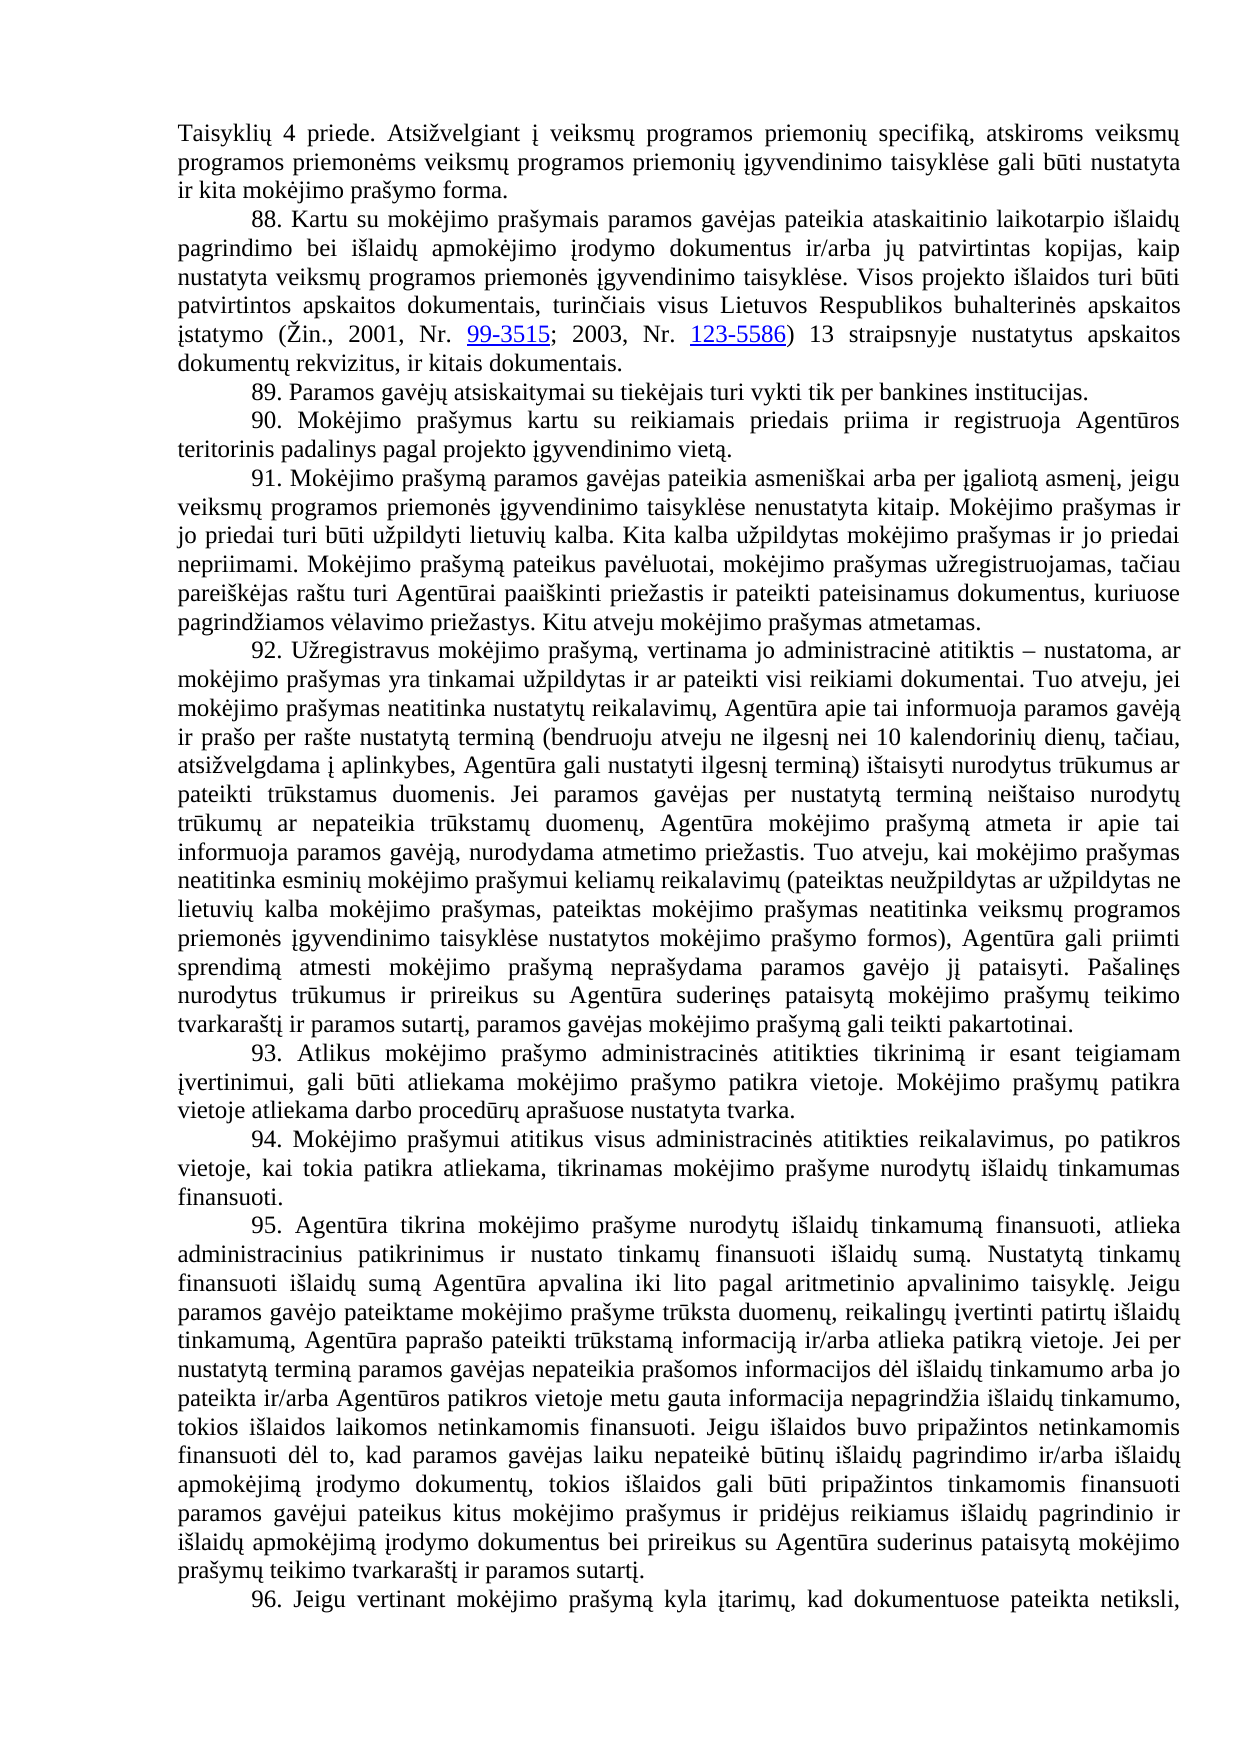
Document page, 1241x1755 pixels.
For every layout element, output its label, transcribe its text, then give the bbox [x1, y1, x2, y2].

text 88. Kartu su mokėjimo prašymais paramos gavėjas pateikia ataskaitinio laikotarpio išlaidų pagrindimo bei išlaidų apmokėjimo įrodymo dokumentus ir/arba jų patvirtintas kopijas, kaip nustatyta veiksmų programos priemonės įgyvendinimo taisyklėse. Visos projekto išlaidos turi būti patvirtintos apskaitos dokumentais, turinčiais visus Lietuvos Respublikos buhalterinės apskaitos įstatymo (Žin., 2001, Nr. 99-3515; 2003, Nr. 123-5586) 13 straipsnyje nustatytus apskaitos dokumentų rekvizitus, ir kitais dokumentais. [177, 204, 1181, 377]
text 89. Paramos gavėjų atsiskaitymai su tiekėjais turi vykti tik per bankines institucijas. [177, 377, 1181, 406]
text 93. Atlikus mokėjimo prašymo administracinės atitikties tikrinimą ir esant teigiamam įvertinimui, gali būti atliekama mokėjimo prašymo patikra vietoje. Mokėjimo prašymų patikra vietoje atliekama darbo procedūrų aprašuose nustatyta tvarka. [177, 1038, 1181, 1124]
text Taisyklių 4 priede. Atsižvelgiant į veiksmų programos priemonių specifiką, atskiroms veiksmų programos priemonėms veiksmų programos priemonių įgyvendinimo taisyklėse gali būti nustatyta ir kita mokėjimo prašymo forma. [177, 118, 1181, 204]
text 92. Užregistravus mokėjimo prašymą, vertinama jo administracinė atitiktis – nustatoma, ar mokėjimo prašymas yra tinkamai užpildytas ir ar pateikti visi reikiami dokumentai. Tuo atveju, jei mokėjimo prašymas neatitinka nustatytų reikalavimų, Agentūra apie tai informuoja paramos gavėją ir prašo per rašte nustatytą terminą (bendruoju atveju ne ilgesnį nei 10 kalendorinių dienų, tačiau, atsižvelgdama į aplinkybes, Agentūra gali nustatyti ilgesnį terminą) ištaisyti nurodytus trūkumus ar pateikti trūkstamus duomenis. Jei paramos gavėjas per nustatytą terminą neištaiso nurodytų trūkumų ar nepateikia trūkstamų duomenų, Agentūra mokėjimo prašymą atmeta ir apie tai informuoja paramos gavėją, nurodydama atmetimo priežastis. Tuo atveju, kai mokėjimo prašymas neatitinka esminių mokėjimo prašymui keliamų reikalavimų (pateiktas neužpildytas ar užpildytas ne lietuvių kalba mokėjimo prašymas, pateiktas mokėjimo prašymas neatitinka veiksmų programos priemonės įgyvendinimo taisyklėse nustatytos mokėjimo prašymo formos), Agentūra gali priimti sprendimą atmesti mokėjimo prašymą neprašydama paramos gavėjo jį pataisyti. Pašalinęs nurodytus trūkumus ir prireikus su Agentūra suderinęs pataisytą mokėjimo prašymų teikimo tvarkaraštį ir paramos sutartį, paramos gavėjas mokėjimo prašymą gali teikti pakartotinai. [177, 636, 1181, 1038]
text 96. Jeigu vertinant mokėjimo prašymą kyla įtarimų, kad dokumentuose pateikta netiksli, [177, 1584, 1181, 1613]
text 91. Mokėjimo prašymą paramos gavėjas pateikia asmeniškai arba per įgaliotą asmenį, jeigu veiksmų programos priemonės įgyvendinimo taisyklėse nenustatyta kitaip. Mokėjimo prašymas ir jo priedai turi būti užpildyti lietuvių kalba. Kita kalba užpildytas mokėjimo prašymas ir jo priedai nepriimami. Mokėjimo prašymą pateikus pavėluotai, mokėjimo prašymas užregistruojamas, tačiau pareiškėjas raštu turi Agentūrai paaiškinti priežastis ir pateikti pateisinamus dokumentus, kuriuose pagrindžiamos vėlavimo priežastys. Kitu atveju mokėjimo prašymas atmetamas. [177, 463, 1181, 636]
text 95. Agentūra tikrina mokėjimo prašyme nurodytų išlaidų tinkamumą finansuoti, atlieka administracinius patikrinimus ir nustato tinkamų finansuoti išlaidų sumą. Nustatytą tinkamų finansuoti išlaidų sumą Agentūra apvalina iki lito pagal aritmetinio apvalinimo taisyklę. Jeigu paramos gavėjo pateiktame mokėjimo prašyme trūksta duomenų, reikalingų įvertinti patirtų išlaidų tinkamumą, Agentūra paprašo pateikti trūkstamą informaciją ir/arba atlieka patikrą vietoje. Jei per nustatytą terminą paramos gavėjas nepateikia prašomos informacijos dėl išlaidų tinkamumo arba jo pateikta ir/arba Agentūros patikros vietoje metu gauta informacija nepagrindžia išlaidų tinkamumo, tokios išlaidos laikomos netinkamomis finansuoti. Jeigu išlaidos buvo pripažintos netinkamomis finansuoti dėl to, kad paramos gavėjas laiku nepateikė būtinų išlaidų pagrindimo ir/arba išlaidų apmokėjimą įrodymo dokumentų, tokios išlaidos gali būti pripažintos tinkamomis finansuoti paramos gavėjui pateikus kitus mokėjimo prašymus ir pridėjus reikiamus išlaidų pagrindinio ir išlaidų apmokėjimą įrodymo dokumentus bei prireikus su Agentūra suderinus pataisytą mokėjimo prašymų teikimo tvarkaraštį ir paramos sutartį. [177, 1211, 1181, 1584]
text 90. Mokėjimo prašymus kartu su reikiamais priedais priima ir registruoja Agentūros teritorinis padalinys pagal projekto įgyvendinimo vietą. [177, 406, 1181, 463]
text 94. Mokėjimo prašymui atitikus visus administracinės atitikties reikalavimus, po patikros vietoje, kai tokia patikra atliekama, tikrinamas mokėjimo prašyme nurodytų išlaidų tinkamumas finansuoti. [177, 1124, 1181, 1211]
